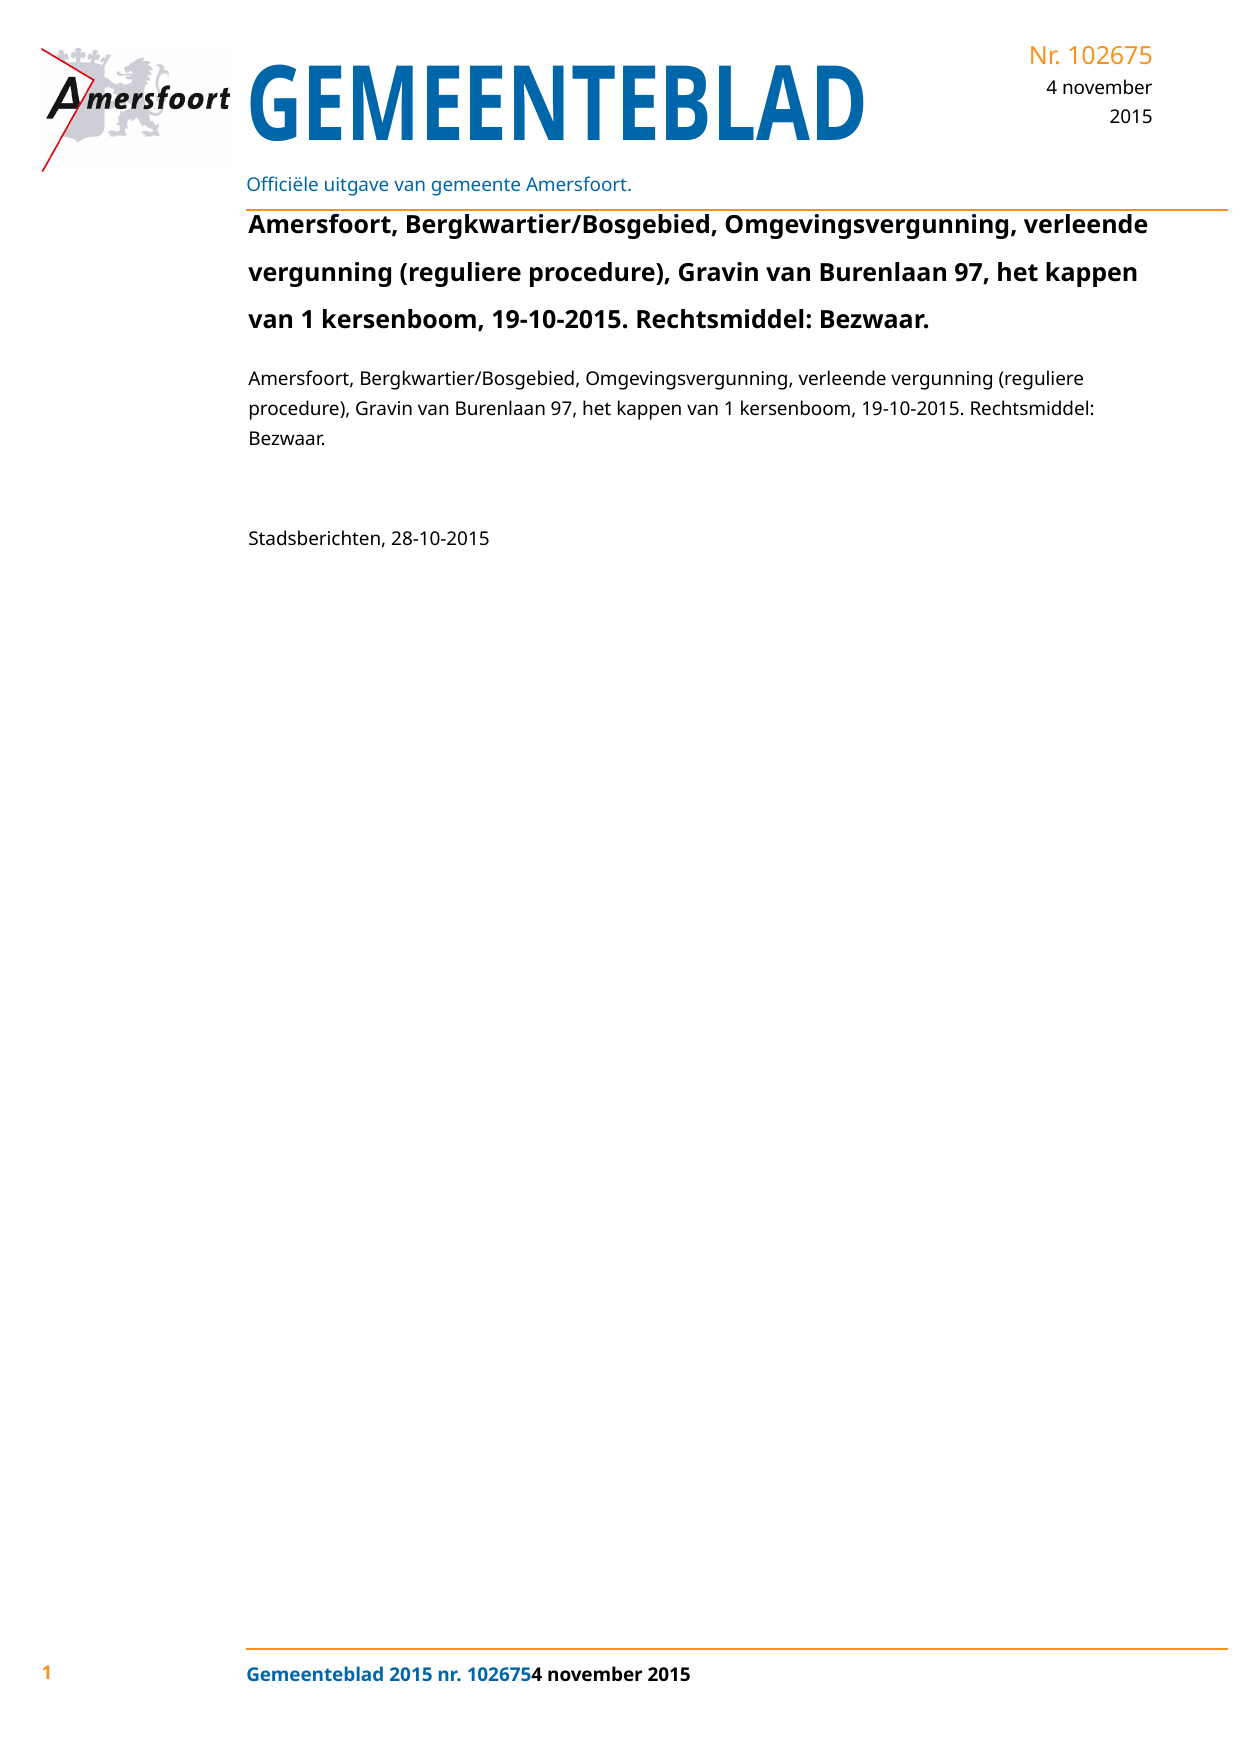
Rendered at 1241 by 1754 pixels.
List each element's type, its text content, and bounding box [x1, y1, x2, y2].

text Amersfoort, Bergkwartier/Bosgebied, Omgevingsvergunning, verleende vergunning (reguliere procedure), Gravin van Burenlaan 97, het kappen van 1 kersenboom, 19-10-2015. Rechtsmiddel: Bezwaar. [248, 211, 1152, 336]
picture [41, 47, 231, 172]
text Stadsberichten, 28-10-2015 [248, 526, 1152, 551]
text Amersfoort, Bergkwartier/Bosgebied, Omgevingsvergunning, verleende vergunning (reguliere procedure), Gravin van Burenlaan 97, het kappen van 1 kersenboom, 19-10-2015. Rechtsmiddel: Bezwaar. [248, 366, 1152, 450]
